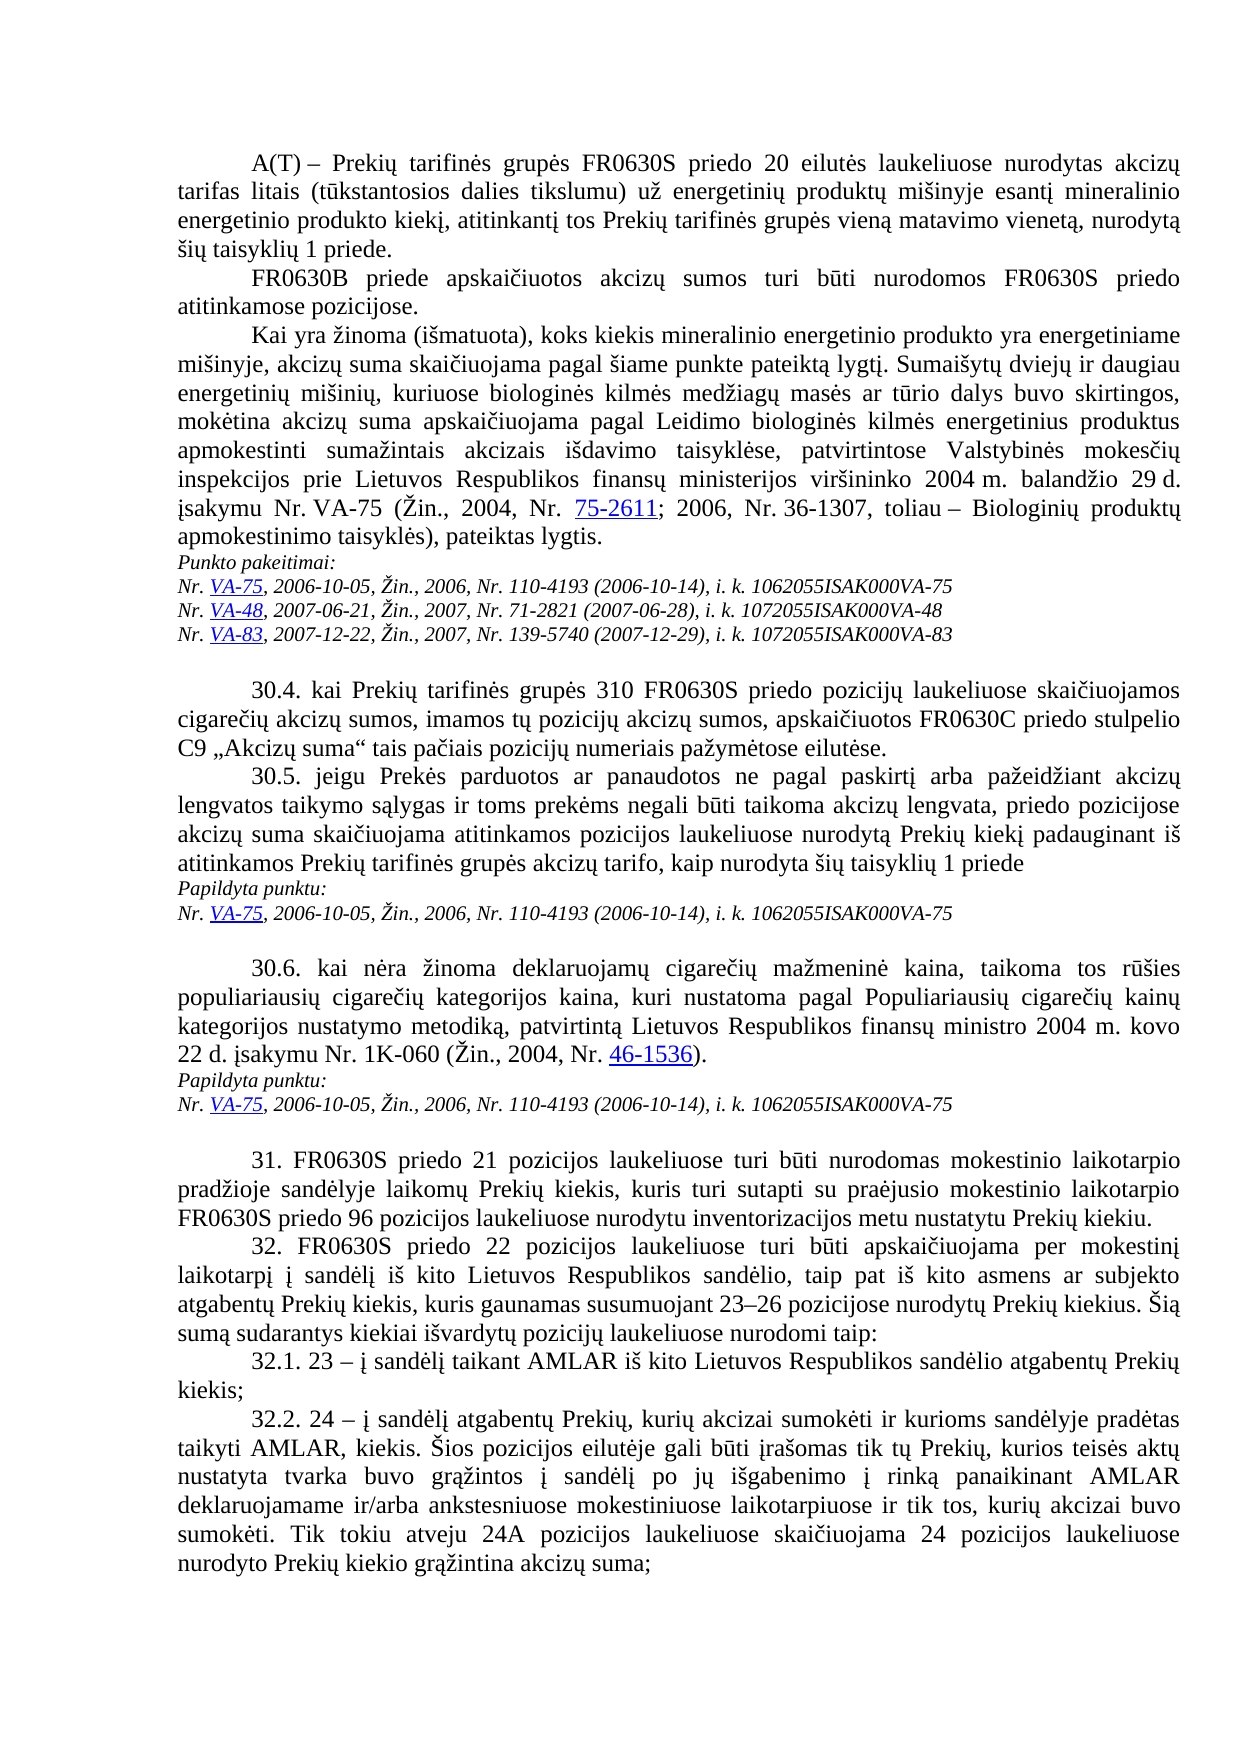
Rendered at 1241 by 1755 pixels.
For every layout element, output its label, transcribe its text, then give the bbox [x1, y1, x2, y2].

text Papildyta punktu: [177, 1068, 1181, 1092]
text 31. FR0630S priedo 21 pozicijos laukeliuose turi būti nurodomas mokestinio laikotarpio pradžioje sandėlyje laikomų Prekių kiekis, kuris turi sutapti su praėjusio mokestinio laikotarpio FR0630S priedo 96 pozicijos laukeliuose nurodytu inventorizacijos metu nustatytu Prekių kiekiu. [177, 1145, 1181, 1231]
text Kai yra žinoma (išmatuota), koks kiekis mineralinio energetinio produkto yra energetiniame mišinyje, akcizų suma skaičiuojama pagal šiame punkte pateiktą lygtį. Sumaišytų dviejų ir daugiau energetinių mišinių, kuriuose biologinės kilmės medžiagų masės ar tūrio dalys buvo skirtingos, mokėtina akcizų suma apskaičiuojama pagal Leidimo biologinės kilmės energetinius produktus apmokestinti sumažintais akcizais išdavimo taisyklėse, patvirtintose Valstybinės mokesčių inspekcijos prie Lietuvos Respublikos finansų ministerijos viršininko 2004 m. balandžio 29 d. įsakymu Nr. VA-75 (Žin., 2004, Nr. 75-2611; 2006, Nr. 36-1307, toliau – Biologinių produktų apmokestinimo taisyklės), pateiktas lygtis. [177, 320, 1181, 550]
text 32.1. 23 – į sandėlį taikant AMLAR iš kito Lietuvos Respublikos sandėlio atgabentų Prekių kiekis; [177, 1346, 1181, 1404]
text FR0630B priede apskaičiuotos akcizų sumos turi būti nurodomos FR0630S priedo atitinkamose pozicijose. [177, 263, 1181, 320]
text A(T) – Prekių tarifinės grupės FR0630S priedo 20 eilutės laukeliuose nurodytas akcizų tarifas litais (tūkstantosios dalies tikslumu) už energetinių produktų mišinyje esantį mineralinio energetinio produkto kiekį, atitinkantį tos Prekių tarifinės grupės vieną matavimo vienetą, nurodytą šių taisyklių 1 priede. [177, 148, 1181, 263]
text 32.2. 24 – į sandėlį atgabentų Prekių, kurių akcizai sumokėti ir kurioms sandėlyje pradėtas taikyti AMLAR, kiekis. Šios pozicijos eilutėje gali būti įrašomas tik tų Prekių, kurios teisės aktų nustatyta tvarka buvo grąžintos į sandėlį po jų išgabenimo į rinką panaikinant AMLAR deklaruojamame ir/arba ankstesniuose mokestiniuose laikotarpiuose ir tik tos, kurių akcizai buvo sumokėti. Tik tokiu atveju 24A pozicijos laukeliuose skaičiuojama 24 pozicijos laukeliuose nurodyto Prekių kiekio grąžintina akcizų suma; [177, 1404, 1181, 1576]
text 30.4. kai Prekių tarifinės grupės 310 FR0630S priedo pozicijų laukeliuose skaičiuojamos cigarečių akcizų sumos, imamos tų pozicijų akcizų sumos, apskaičiuotos FR0630C priedo stulpelio C9 „Akcizų suma“ tais pačiais pozicijų numeriais pažymėtose eilutėse. [177, 675, 1181, 761]
text Nr. VA-75, 2006-10-05, Žin., 2006, Nr. 110-4193 (2006-10-14), i. k. 1062055ISAK000VA-75 [177, 900, 1181, 924]
text Punkto pakeitimai: [177, 550, 1181, 574]
text Papildyta punktu: [177, 876, 1181, 900]
text Nr. VA-75, 2006-10-05, Žin., 2006, Nr. 110-4193 (2006-10-14), i. k. 1062055ISAK000VA-75 [177, 1092, 1181, 1116]
text Nr. VA-48, 2007-06-21, Žin., 2007, Nr. 71-2821 (2007-06-28), i. k. 1072055ISAK000VA-48 [177, 598, 1181, 622]
text 32. FR0630S priedo 22 pozicijos laukeliuose turi būti apskaičiuojama per mokestinį laikotarpį į sandėlį iš kito Lietuvos Respublikos sandėlio, taip pat iš kito asmens ar subjekto atgabentų Prekių kiekis, kuris gaunamas susumuojant 23–26 pozicijose nurodytų Prekių kiekius. Šią sumą sudarantys kiekiai išvardytų pozicijų laukeliuose nurodomi taip: [177, 1231, 1181, 1346]
text 30.6. kai nėra žinoma deklaruojamų cigarečių mažmeninė kaina, taikoma tos rūšies populiariausių cigarečių kategorijos kaina, kuri nustatoma pagal Populiariausių cigarečių kainų kategorijos nustatymo metodiką, patvirtintą Lietuvos Respublikos finansų ministro 2004 m. kovo 22 d. įsakymu Nr. 1K-060 (Žin., 2004, Nr. 46-1536). [177, 953, 1181, 1068]
text 30.5. jeigu Prekės parduotos ar panaudotos ne pagal paskirtį arba pažeidžiant akcizų lengvatos taikymo sąlygas ir toms prekėms negali būti taikoma akcizų lengvata, priedo pozicijose akcizų suma skaičiuojama atitinkamos pozicijos laukeliuose nurodytą Prekių kiekį padauginant iš atitinkamos Prekių tarifinės grupės akcizų tarifo, kaip nurodyta šių taisyklių 1 priede [177, 761, 1181, 876]
text Nr. VA-83, 2007-12-22, Žin., 2007, Nr. 139-5740 (2007-12-29), i. k. 1072055ISAK000VA-83 [177, 622, 1181, 646]
text Nr. VA-75, 2006-10-05, Žin., 2006, Nr. 110-4193 (2006-10-14), i. k. 1062055ISAK000VA-75 [177, 574, 1181, 598]
